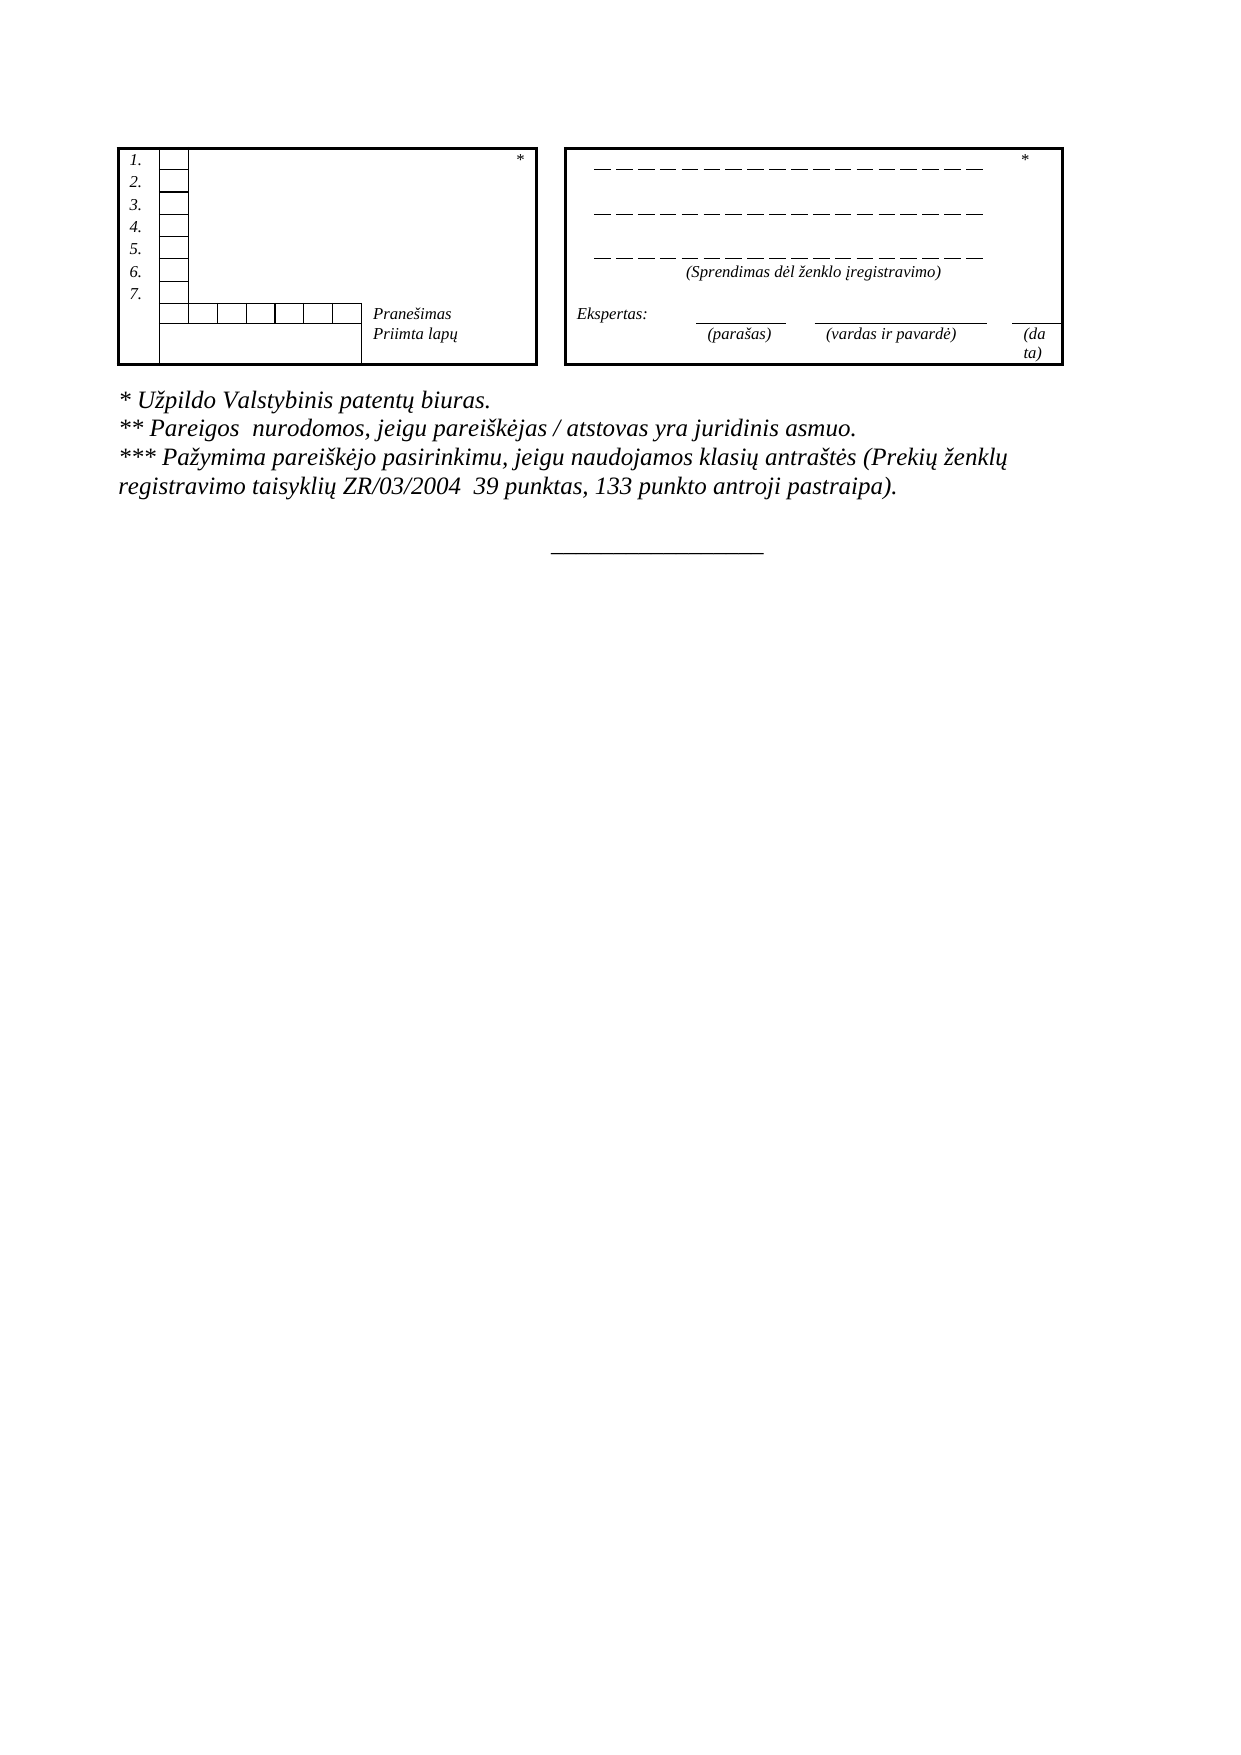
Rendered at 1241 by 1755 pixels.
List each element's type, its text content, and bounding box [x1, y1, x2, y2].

table_cell [786, 323, 814, 362]
table_cell Priimta lapų [362, 323, 535, 362]
table_cell [538, 169, 564, 191]
table_cell [246, 324, 275, 362]
table_header [538, 147, 564, 169]
table_cell [567, 281, 1061, 303]
table_cell [815, 303, 987, 323]
table_cell [304, 324, 333, 362]
table_cell [160, 170, 188, 191]
table_cell [120, 323, 159, 362]
table_cell [160, 282, 188, 303]
text registravimo taisyklių ZR/03/2004 39 punktas, 133 punkto antroji pastraipa). [118, 471, 1196, 500]
table_cell [538, 236, 564, 258]
table_cell 6. [120, 258, 159, 281]
text ** Pareigos nurodomos, jeigu pareiškėjas / atstovas yra juridinis asmuo. [118, 413, 1196, 442]
table_cell [247, 304, 274, 323]
table_cell [160, 215, 188, 236]
table_cell [333, 324, 361, 362]
table_cell [160, 193, 188, 214]
table_cell [304, 304, 332, 323]
table_cell [538, 303, 564, 323]
table_cell 7. [120, 281, 159, 303]
table_cell [120, 303, 159, 323]
table_cell [218, 304, 246, 323]
table_cell [538, 258, 564, 281]
table_cell (vardas ir pavardė) [815, 324, 987, 362]
table_cell [538, 191, 564, 214]
text *** Pažymima pareiškėjo pasirinkimu, jeigu naudojamos klasių antraštės (Prekių ženklų [118, 442, 1196, 471]
table_cell [594, 169, 987, 214]
table_cell [160, 324, 188, 362]
table_cell Pranešimas [362, 303, 535, 323]
table_cell [696, 303, 786, 323]
table_cell [217, 324, 246, 362]
table_cell [275, 324, 304, 362]
table_header [160, 150, 188, 169]
table_cell [160, 259, 188, 281]
table_cell [538, 281, 564, 303]
table_cell 4. [120, 214, 159, 236]
table_cell 5. [120, 236, 159, 258]
table_cell [987, 303, 1012, 323]
table_cell [333, 304, 361, 323]
text * Užpildo Valstybinis patentų biuras. [118, 385, 1196, 413]
table_header * [987, 150, 1061, 258]
table_cell 3. [120, 191, 159, 214]
table_cell (parašas) [696, 324, 786, 362]
table_header * [189, 150, 535, 303]
table_cell Ekspertas: [567, 303, 696, 323]
table_cell [188, 324, 217, 362]
table_cell [160, 237, 188, 258]
table_cell [189, 304, 217, 323]
table_cell [1012, 303, 1061, 323]
table_cell [276, 304, 303, 323]
table_header [594, 150, 987, 169]
table_cell [567, 323, 696, 362]
text _________________ [118, 528, 1196, 557]
table_cell [538, 323, 564, 362]
table_cell [594, 214, 987, 258]
table_cell [160, 304, 188, 323]
table_cell (data) [1012, 324, 1061, 362]
table_cell [786, 303, 814, 323]
table_cell [987, 323, 1012, 362]
table_cell (Sprendimas dėl ženklo įregistravimo) [567, 258, 1061, 281]
table_header [567, 150, 594, 258]
table_cell 2. [120, 169, 159, 191]
table_header 1. [120, 150, 159, 169]
table_cell [538, 214, 564, 236]
